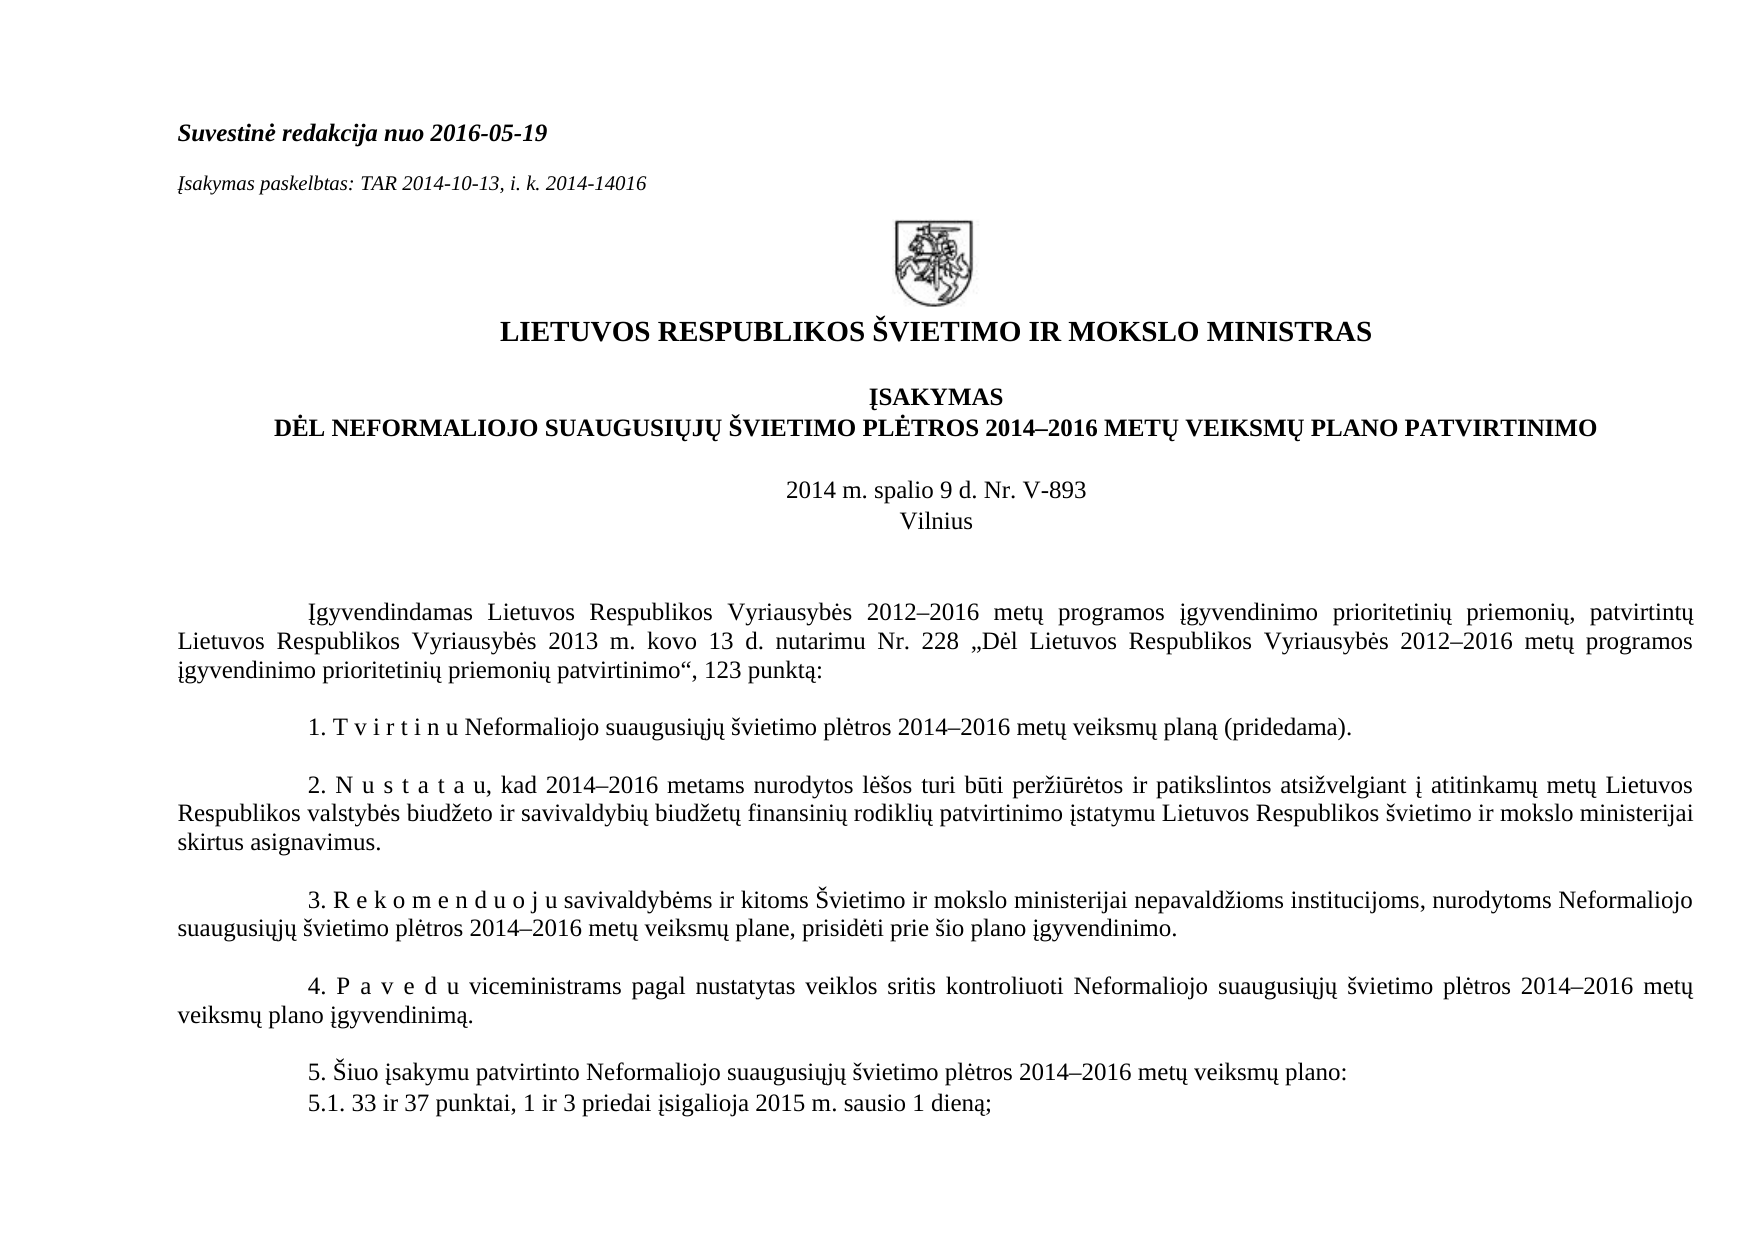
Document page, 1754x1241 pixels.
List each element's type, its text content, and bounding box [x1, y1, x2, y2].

text 1. T v i r t i n u Neformaliojo suaugusiųjų švietimo plėtros 2014–2016 metų veiksmų planą (pridedama). [177, 712, 1695, 741]
text Vilnius [177, 506, 1695, 535]
text Įgyvendindamas Lietuvos Respublikos Vyriausybės 2012–2016 metų programos įgyvendinimo prioritetinių priemonių, patvirtintų Lietuvos Respublikos Vyriausybės 2013 m. kovo 13 d. nutarimu Nr. 228 „Dėl Lietuvos Respublikos Vyriausybės 2012–2016 metų programos įgyvendinimo prioritetinių priemonių patvirtinimo“, 123 punktą: [177, 597, 1695, 683]
text 5.1. 33 ir 37 punktai, 1 ir 3 priedai įsigalioja 2015 m. sausio 1 dieną; [177, 1088, 1695, 1117]
text ĮSAKYMAS [177, 382, 1695, 410]
text Suvestinė redakcija nuo 2016-05-19 [177, 118, 1695, 147]
text 2. N u s t a t a u, kad 2014–2016 metams nurodytos lėšos turi būti peržiūrėtos ir patikslintos atsižvelgiant į atitinkamų metų Lietuvos Respublikos valstybės biudžeto ir savivaldybių biudžetų finansinių rodiklių patvirtinimo įstatymu Lietuvos Respublikos švietimo ir mokslo ministerijai skirtus asignavimus. [177, 770, 1695, 856]
text LIETUVOS RESPUBLIKOS ŠVIETIMO IR MOKSLO MINISTRAS [177, 314, 1695, 348]
text 3. R e k o m e n d u o j u savivaldybėms ir kitoms Švietimo ir mokslo ministerijai nepavaldžioms institucijoms, nurodytoms Neformaliojo suaugusiųjų švietimo plėtros 2014–2016 metų veiksmų plane, prisidėti prie šio plano įgyvendinimo. [177, 885, 1695, 942]
text 2014 m. spalio 9 d. Nr. V-893 [177, 475, 1695, 504]
text DĖL NEFORMALIOJO SUAUGUSIŲJŲ ŠVIETIMO PLĖTROS 2014–2016 METŲ VEIKSMŲ PLANO PATVIRTINIMO [177, 413, 1695, 441]
text 4. P a v e d u viceministrams pagal nustatytas veiklos sritis kontroliuoti Neformaliojo suaugusiųjų švietimo plėtros 2014–2016 metų veiksmų plano įgyvendinimą. [177, 971, 1695, 1028]
text Įsakymas paskelbtas: TAR 2014-10-13, i. k. 2014-14016 [177, 171, 1695, 195]
text 5. Šiuo įsakymu patvirtinto Neformaliojo suaugusiųjų švietimo plėtros 2014–2016 metų veiksmų plano: [177, 1057, 1695, 1086]
